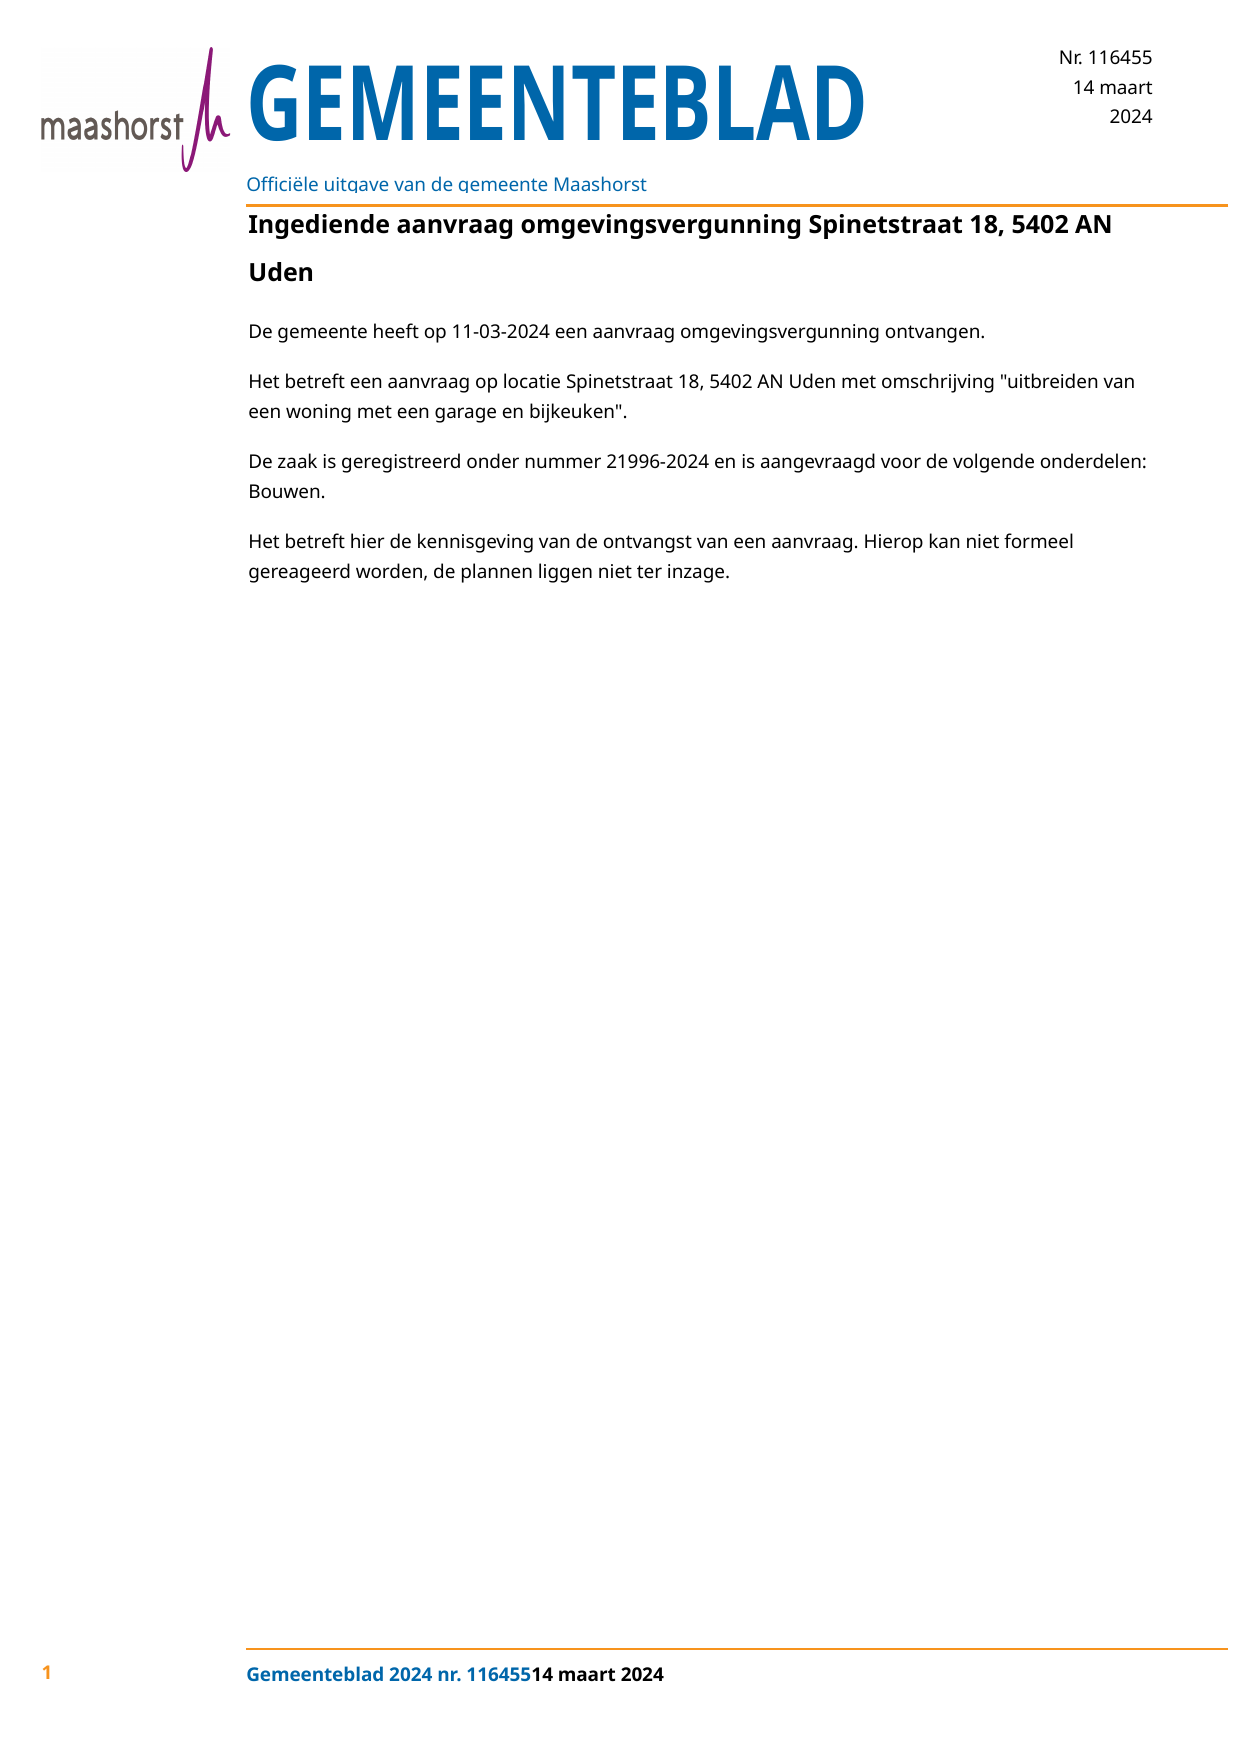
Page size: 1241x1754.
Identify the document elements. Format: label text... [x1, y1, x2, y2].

text Ingediende aanvraag omgevingsvergunning Spinetstraat 18, 5402 AN Uden [248, 207, 1152, 288]
text De zaak is geregistreerd onder nummer 21996-2024 en is aangevraagd voor de volgende onderdelen: Bouwen. [248, 448, 1152, 504]
text Het betreft hier de kennisgeving van de ontvangst van een aanvraag. Hierop kan niet formeel gereageerd worden, de plannen liggen niet ter inzage. [248, 528, 1152, 584]
text De gemeente heeft op 11-03-2024 een aanvraag omgevingsvergunning ontvangen. [248, 318, 1152, 344]
picture [41, 47, 231, 172]
text Het betreft een aanvraag op locatie Spinetstraat 18, 5402 AN Uden met omschrijving "uitbreiden van een woning met een garage en bijkeuken". [248, 368, 1152, 424]
